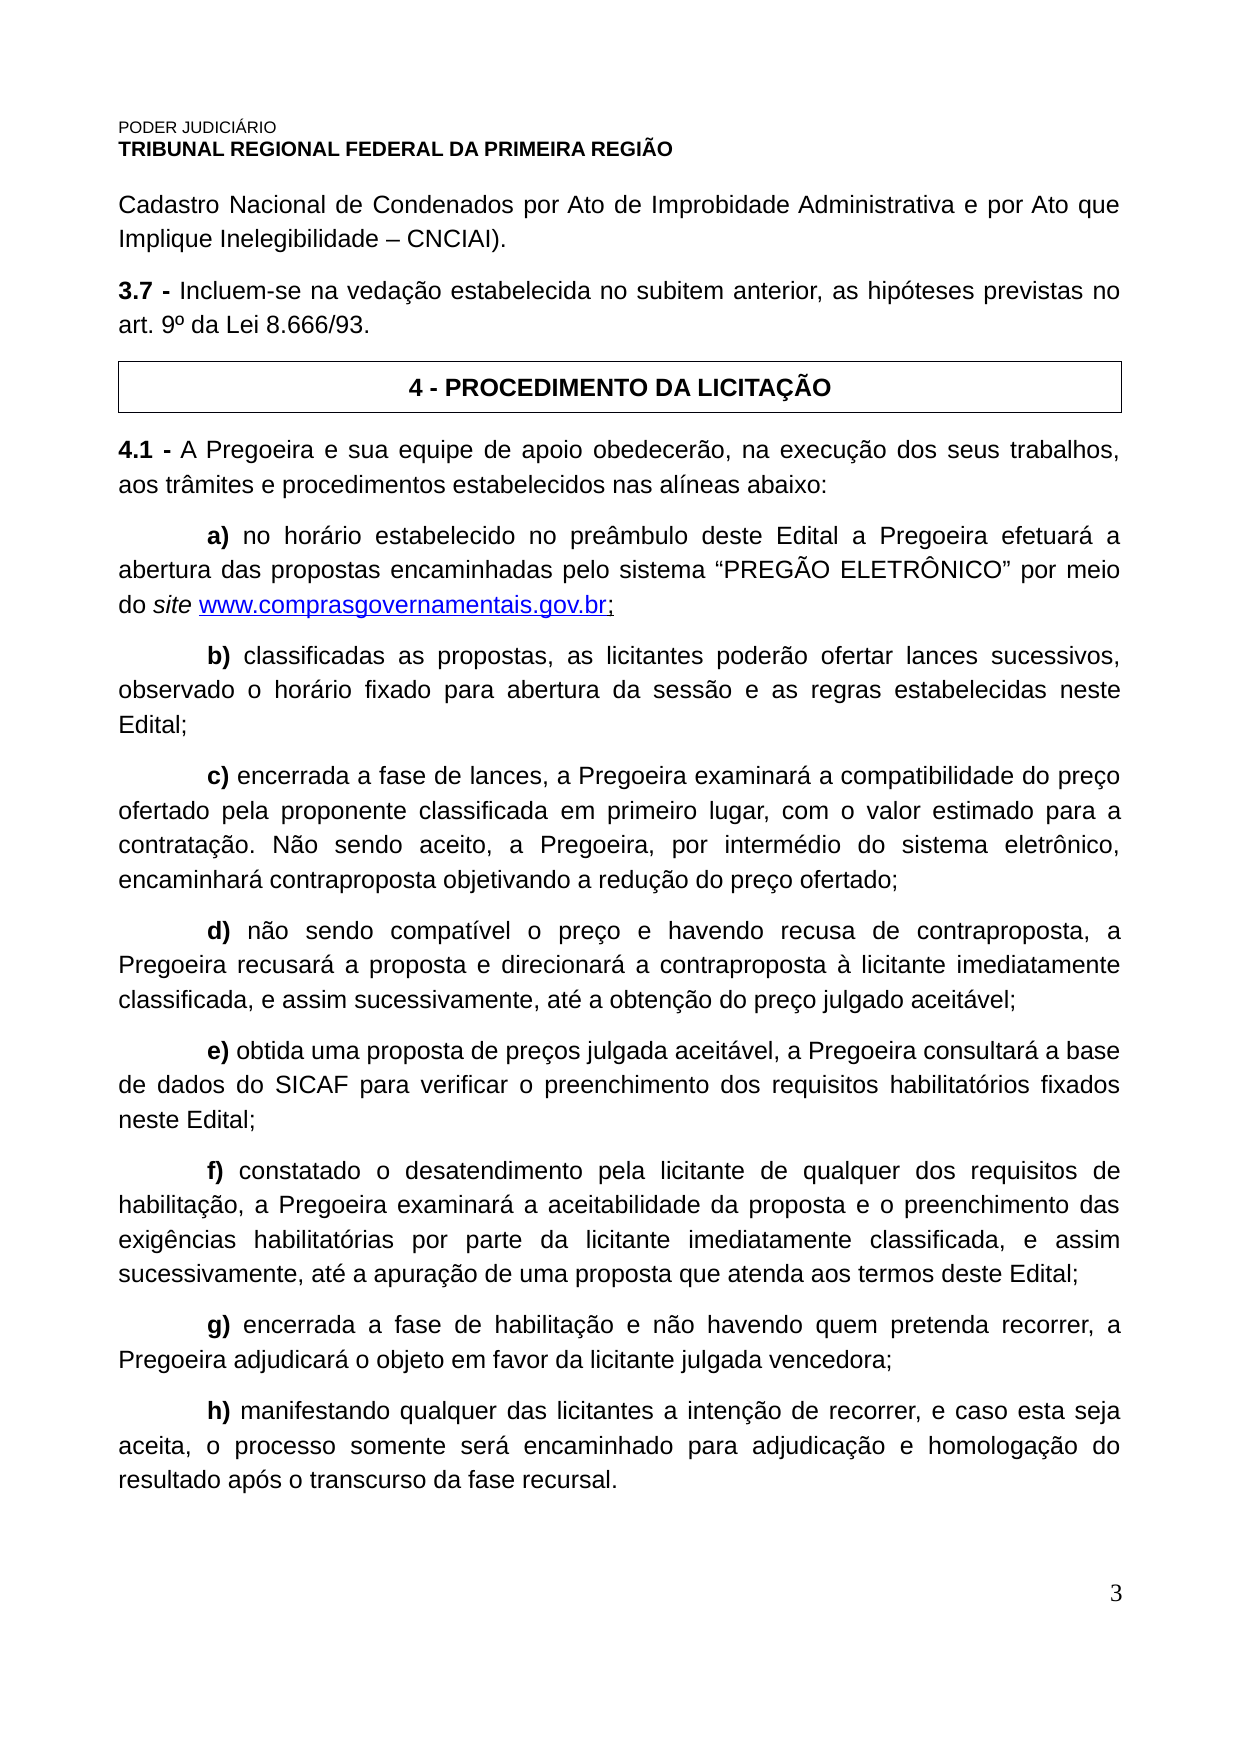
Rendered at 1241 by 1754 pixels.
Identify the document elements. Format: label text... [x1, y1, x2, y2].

list h) manifestando qualquer das licitantes a intenção de recorrer, e caso esta seja aceita, o processo somente será encaminhado para adjudicação e homologação do resultado após o transcurso da fase recursal. [118, 1396, 1122, 1494]
list g) encerrada a fase de habilitação e não havendo quem pretenda recorrer, a Pregoeira adjudicará o objeto em favor da licitante julgada vencedora; [118, 1311, 1122, 1374]
list a) no horário estabelecido no preâmbulo deste Edital a Pregoeira efetuará a abertura das propostas encaminhadas pelo sistema “PREGÃO ELETRÔNICO” por meio do site www.comprasgovernamentais.gov.br; [118, 521, 1122, 619]
list d) não sendo compatível o preço e havendo recusa de contraproposta, a Pregoeira recusará a proposta e direcionará a contraproposta à licitante imediatamente classificada, e assim sucessivamente, até a obtenção do preço julgado aceitável; [118, 916, 1122, 1013]
text Cadastro Nacional de Condenados por Ato de Improbidade Administrativa e por Ato que Implique Inelegibilidade – CNCIAI). [118, 190, 1122, 253]
text 4 - PROCEDIMENTO DA LICITAÇÃO [119, 362, 1121, 412]
list b) classificadas as propostas, as licitantes poderão ofertar lances sucessivos, observado o horário fixado para abertura da sessão e as regras estabelecidas neste Edital; [118, 641, 1122, 739]
list c) encerrada a fase de lances, a Pregoeira examinará a compatibilidade do preço ofertado pela proponente classificada em primeiro lugar, com o valor estimado para a contratação. Não sendo aceito, a Pregoeira, por intermédio do sistema eletrônico, encaminhará contraproposta objetivando a redução do preço ofertado; [118, 761, 1122, 893]
text 3.7 - Incluem-se na vedação estabelecida no subitem anterior, as hipóteses previstas no art. 9º da Lei 8.666/93. [118, 276, 1122, 339]
list e) obtida uma proposta de preços julgada aceitável, a Pregoeira consultará a base de dados do SICAF para verificar o preenchimento dos requisitos habilitatórios fixados neste Edital; [118, 1036, 1122, 1133]
list f) constatado o desatendimento pela licitante de qualquer dos requisitos de habilitação, a Pregoeira examinará a aceitabilidade da proposta e o preenchimento das exigências habilitatórias por parte da licitante imediatamente classificada, e assim sucessivamente, até a apuração de uma proposta que atenda aos termos deste Edital; [118, 1156, 1122, 1288]
text 4.1 - A Pregoeira e sua equipe de apoio obedecerão, na execução dos seus trabalhos, aos trâmites e procedimentos estabelecidos nas alíneas abaixo: [118, 435, 1122, 498]
